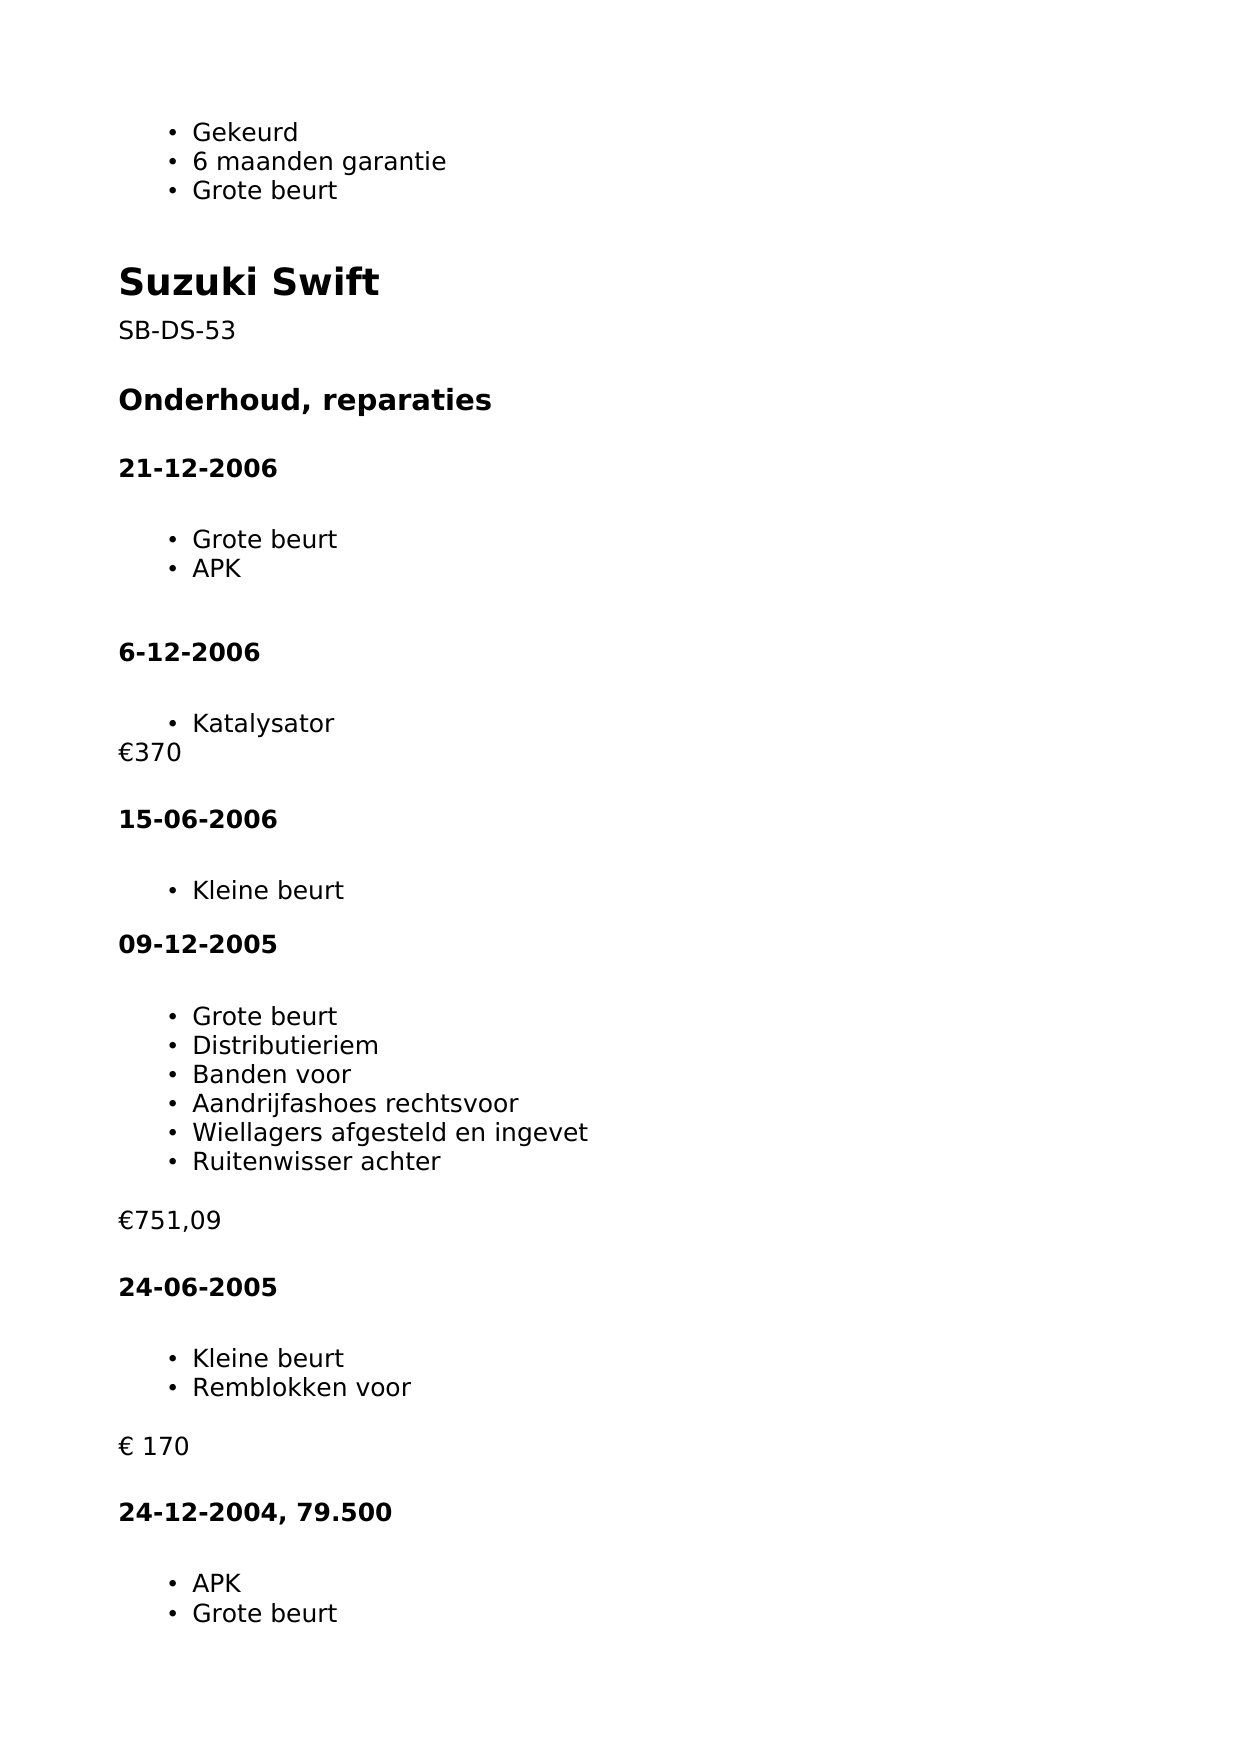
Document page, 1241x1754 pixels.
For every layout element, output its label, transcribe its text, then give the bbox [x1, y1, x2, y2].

list APK [177, 555, 1122, 584]
subtitle 6-12-2006 [118, 638, 1122, 667]
subtitle Onderhoud, reparaties [118, 383, 1122, 417]
subtitle 24-06-2005 [118, 1273, 1122, 1302]
text €370 [118, 739, 1122, 768]
list Gekeurd [177, 118, 1122, 147]
list Kleine beurt [177, 1344, 1122, 1373]
list Grote beurt [177, 1002, 1122, 1031]
list Grote beurt [177, 526, 1122, 555]
list Ruitenwisser achter [177, 1148, 1122, 1177]
text € 170 [118, 1432, 1122, 1461]
list Grote beurt [177, 1599, 1122, 1628]
text SB-DS-53 [118, 316, 1122, 345]
subtitle 15-06-2006 [118, 805, 1122, 834]
subtitle Suzuki Swift [118, 260, 1122, 304]
list Aandrijfashoes rechtsvoor [177, 1089, 1122, 1118]
list Grote beurt [177, 176, 1122, 206]
subtitle 24-12-2004, 79.500 [118, 1498, 1122, 1528]
list Remblokken voor [177, 1373, 1122, 1402]
list APK [177, 1570, 1122, 1599]
subtitle 21-12-2006 [118, 454, 1122, 483]
list Banden voor [177, 1060, 1122, 1089]
list Kleine beurt [177, 876, 1122, 906]
subtitle 09-12-2005 [118, 931, 1122, 960]
list Wiellagers afgesteld en ingevet [177, 1118, 1122, 1148]
list Distributieriem [177, 1031, 1122, 1060]
list 6 maanden garantie [177, 147, 1122, 176]
list Katalysator [177, 709, 1122, 739]
text €751,09 [118, 1206, 1122, 1235]
